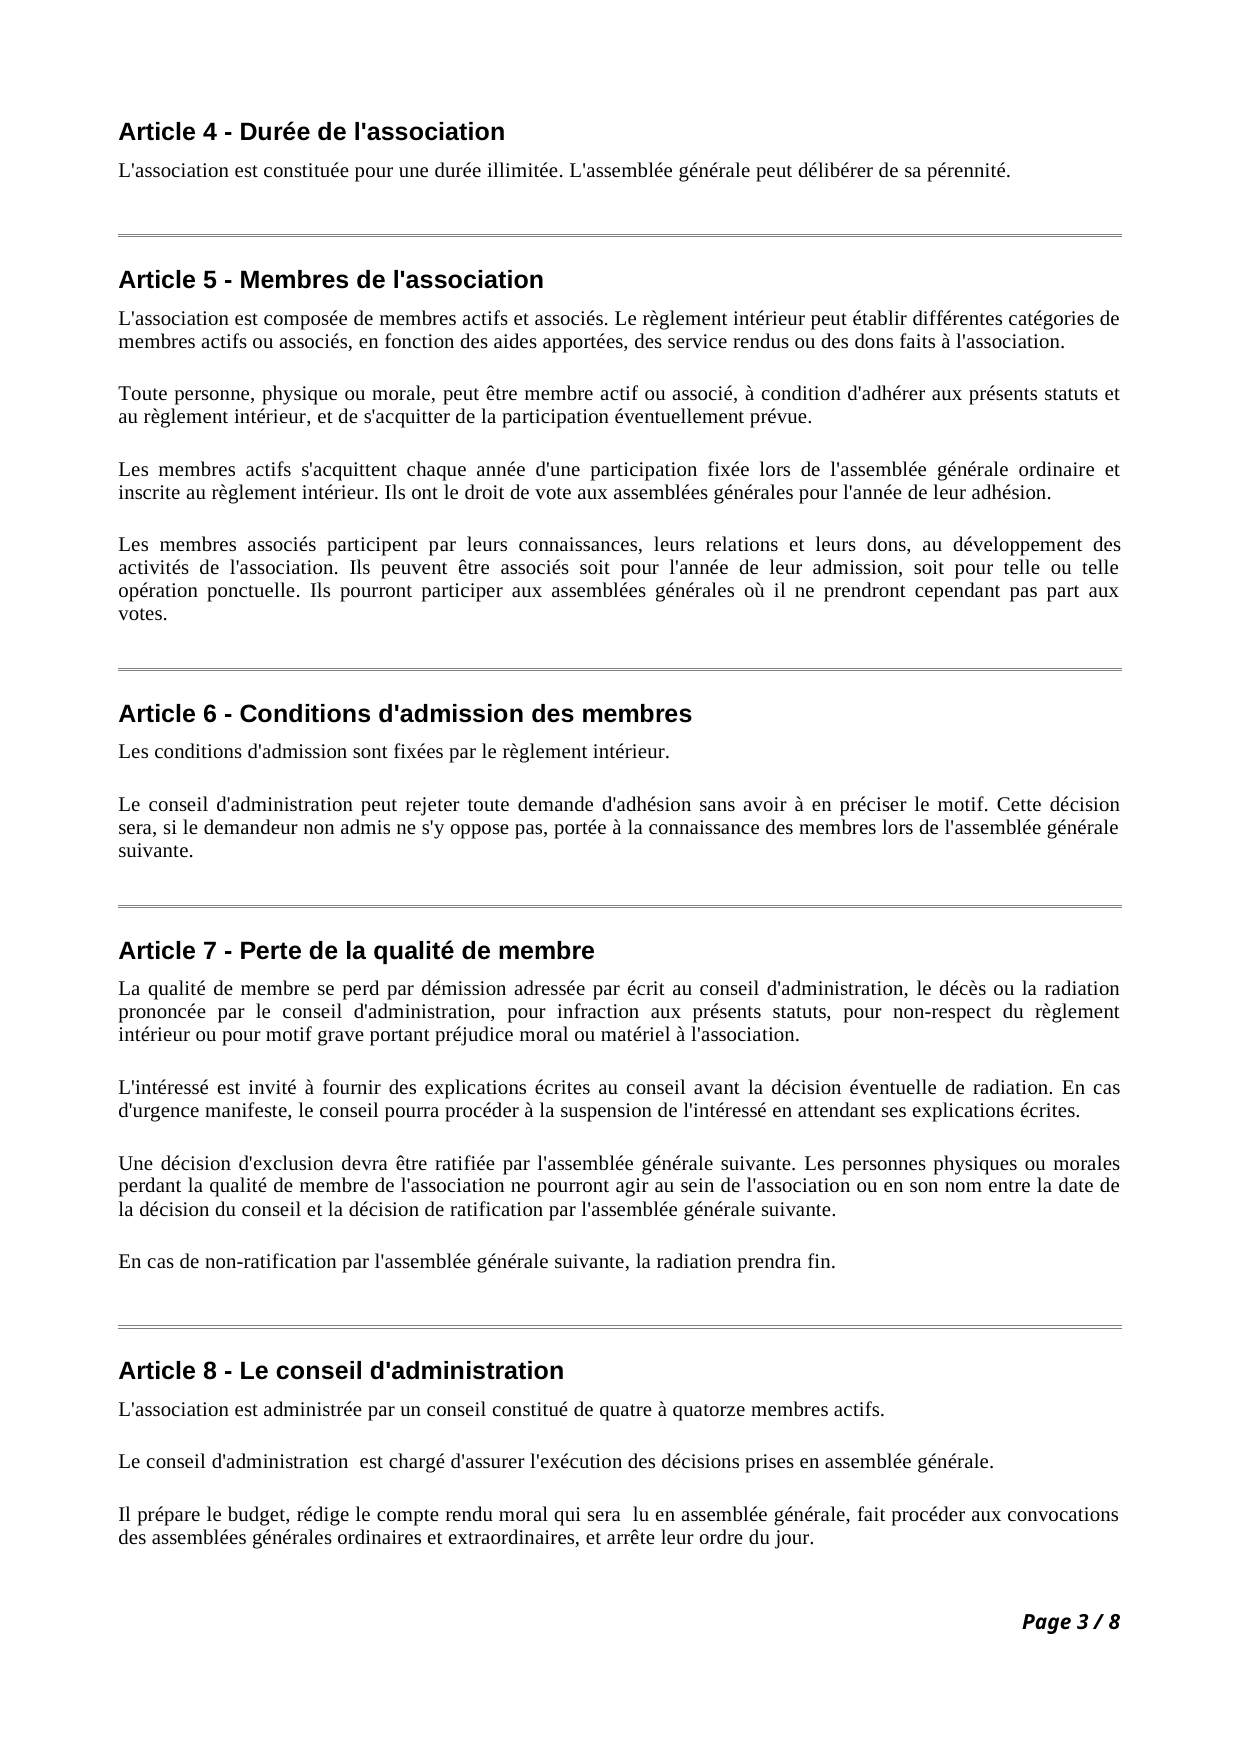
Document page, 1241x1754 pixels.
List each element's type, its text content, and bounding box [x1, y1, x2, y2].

text Le conseil d'administration est chargé d'assurer l'exécution des décisions prises en assemblée générale. [118, 1450, 1122, 1473]
subtitle Article 8 - Le conseil d'administration [118, 1357, 1122, 1385]
text Toute personne, physique ou morale, peut être membre actif ou associé, à condition d'adhérer aux présents statuts et au règlement intérieur, et de s'acquitter de la participation éventuellement prévue. [118, 382, 1122, 428]
text L'association est administrée par un conseil constitué de quatre à quatorze membres actifs. [118, 1398, 1122, 1421]
text En cas de non-ratification par l'assemblée générale suivante, la radiation prendra fin. [118, 1250, 1122, 1273]
subtitle Article 4 - Durée de l'association [118, 118, 1122, 146]
text Les membres actifs s'acquittent chaque année d'une participation fixée lors de l'assemblée générale ordinaire et inscrite au règlement intérieur. Ils ont le droit de vote aux assemblées générales pour l'année de leur adhésion. [118, 457, 1122, 503]
text Les conditions d'admission sont fixées par le règlement intérieur. [118, 740, 1122, 763]
text Les membres associés participent par leurs connaissances, leurs relations et leurs dons, au développement des activités de l'association. Ils peuvent être associés soit pour l'année de leur admission, soit pour telle ou telle opération ponctuelle. Ils pourront participer aux assemblées générales où il ne prendront cependant pas part aux votes. [118, 533, 1122, 625]
text La qualité de membre se perd par démission adressée par écrit au conseil d'administration, le décès ou la radiation prononcée par le conseil d'administration, pour infraction aux présents statuts, pour non-respect du règlement intérieur ou pour motif grave portant préjudice moral ou matériel à l'association. [118, 977, 1122, 1046]
subtitle Article 7 - Perte de la qualité de membre [118, 937, 1122, 965]
text L'association est composée de membres actifs et associés. Le règlement intérieur peut établir différentes catégories de membres actifs ou associés, en fonction des aides apportées, des service rendus ou des dons faits à l'association. [118, 306, 1122, 352]
text Une décision d'exclusion devra être ratifiée par l'assemblée générale suivante. Les personnes physiques ou morales perdant la qualité de membre de l'association ne pourront agir au sein de l'association ou en son nom entre la date de la décision du conseil et la décision de ratification par l'assemblée générale suivante. [118, 1151, 1122, 1220]
text Le conseil d'administration peut rejeter toute demande d'adhésion sans avoir à en préciser le motif. Cette décision sera, si le demandeur non admis ne s'y oppose pas, portée à la connaissance des membres lors de l'assemblée générale suivante. [118, 793, 1122, 862]
subtitle Article 6 - Conditions d'admission des membres [118, 700, 1122, 728]
subtitle Article 5 - Membres de l'association [118, 266, 1122, 294]
text L'association est constituée pour une durée illimitée. L'assemblée générale peut délibérer de sa pérennité. [118, 159, 1122, 182]
text Il prépare le budget, rédige le compte rendu moral qui sera lu en assemblée générale, fait procéder aux convocations des assemblées générales ordinaires et extraordinaires, et arrête leur ordre du jour. [118, 1503, 1122, 1549]
text L'intéressé est invité à fournir des explications écrites au conseil avant la décision éventuelle de radiation. En cas d'urgence manifeste, le conseil pourra procéder à la suspension de l'intéressé en attendant ses explications écrites. [118, 1076, 1122, 1122]
